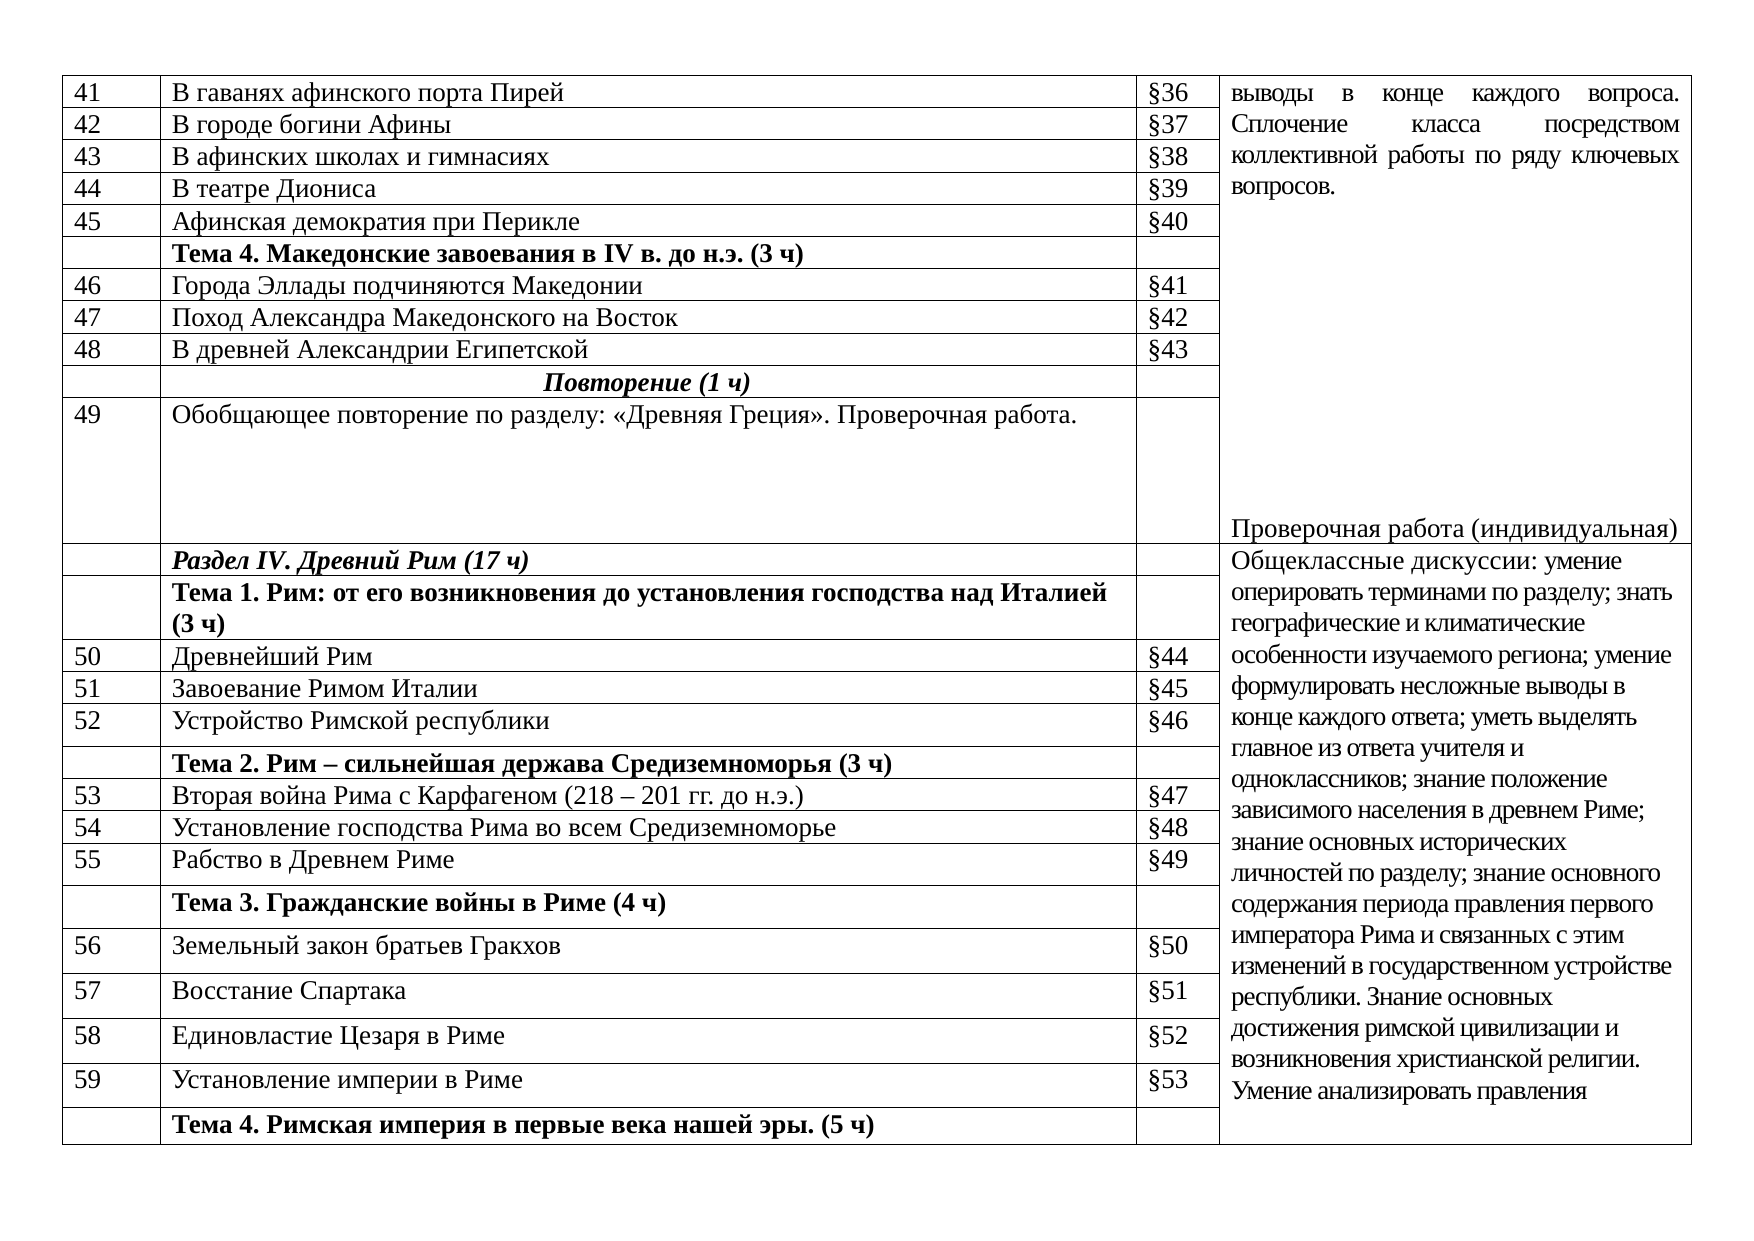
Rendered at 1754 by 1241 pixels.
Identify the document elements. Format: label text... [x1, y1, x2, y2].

table_cell Повторение (1 ч) [161, 366, 1136, 397]
table_cell §37 [1137, 108, 1219, 139]
table_cell В театре Диониса [161, 173, 1136, 204]
table_cell §45 [1137, 672, 1219, 703]
table_cell [1137, 576, 1219, 639]
table_cell Общеклассные дискуссии: умение оперировать терминами по разделу; знать географические и климатические особенности изучаемого региона; умение формулировать несложные выводы в конце каждого ответа; уметь выделять главное из ответа учителя и одноклассников; знание положение зависимого населения в древнем Риме; знание основных исторических личностей по разделу; знание основного содержания периода правления первого императора Рима и связанных с этим изменений в государственном устройстве республики. Знание основных достижения римской цивилизации и возникновения христианской религии. Умение анализировать правления [1220, 544, 1691, 1144]
table_cell Тема 4. Македонские завоевания в IV в. до н.э. (3 ч) [161, 237, 1136, 268]
table_cell Вторая война Рима с Карфагеном (218 – 201 гг. до н.э.) [161, 779, 1136, 810]
table_cell 59 [63, 1064, 160, 1107]
table_cell §47 [1137, 779, 1219, 810]
table_cell 58 [63, 1019, 160, 1062]
table_cell §43 [1137, 334, 1219, 365]
table_cell [1137, 747, 1219, 778]
table_cell §53 [1137, 1064, 1219, 1107]
table_cell 55 [63, 844, 160, 885]
table_cell [63, 544, 160, 575]
table_cell 54 [63, 811, 160, 842]
table_cell §46 [1137, 704, 1219, 746]
table_cell 51 [63, 672, 160, 703]
table_cell Рабство в Древнем Риме [161, 844, 1136, 885]
table_cell §52 [1137, 1019, 1219, 1062]
table_cell 49 [63, 398, 160, 543]
table_cell Устройство Римской республики [161, 704, 1136, 746]
table_cell 42 [63, 108, 160, 139]
table_cell Города Эллады подчиняются Македонии [161, 269, 1136, 300]
table_cell [63, 1108, 160, 1144]
table_cell Тема 4. Римская империя в первые века нашей эры. (5 ч) [161, 1108, 1136, 1144]
table_cell §40 [1137, 205, 1219, 236]
table_cell [63, 366, 160, 397]
table_cell [63, 886, 160, 928]
table_cell Тема 1. Рим: от его возникновения до установления господства над Италией (3 ч) [161, 576, 1136, 639]
table_cell [1137, 544, 1219, 575]
table_cell Единовластие Цезаря в Риме [161, 1019, 1136, 1062]
table_cell Завоевание Римом Италии [161, 672, 1136, 703]
table_cell 57 [63, 974, 160, 1018]
table_cell Установление господства Рима во всем Средиземноморье [161, 811, 1136, 842]
table_cell Тема 3. Гражданские войны в Риме (4 ч) [161, 886, 1136, 928]
table_cell [1137, 1108, 1219, 1144]
table_cell §36 [1137, 76, 1219, 107]
table_cell В городе богини Афины [161, 108, 1136, 139]
table_cell [1137, 886, 1219, 928]
table_cell [1137, 366, 1219, 397]
table_cell §38 [1137, 140, 1219, 172]
table_cell 47 [63, 301, 160, 332]
table_cell [1137, 398, 1219, 543]
table_cell 46 [63, 269, 160, 300]
table_cell Земельный закон братьев Гракхов [161, 929, 1136, 973]
table_cell §50 [1137, 929, 1219, 973]
table_cell §48 [1137, 811, 1219, 842]
table_cell В древней Александрии Египетской [161, 334, 1136, 365]
table_cell Восстание Спартака [161, 974, 1136, 1018]
table_cell 43 [63, 140, 160, 172]
table_cell Поход Александра Македонского на Восток [161, 301, 1136, 332]
table_cell §49 [1137, 844, 1219, 885]
table_cell выводы в конце каждого вопроса. Сплочение класса посредством коллективной работы по ряду ключевых вопросов. Проверочная работа (индивидуальная) [1220, 76, 1691, 543]
table_cell Тема 2. Рим – сильнейшая держава Средиземноморья (3 ч) [161, 747, 1136, 778]
table_cell [63, 237, 160, 268]
table_cell 52 [63, 704, 160, 746]
table_cell Древнейший Рим [161, 640, 1136, 671]
table_cell §41 [1137, 269, 1219, 300]
table_cell 48 [63, 334, 160, 365]
table_cell 56 [63, 929, 160, 973]
table_cell §42 [1137, 301, 1219, 332]
table_cell Установление империи в Риме [161, 1064, 1136, 1107]
table_cell §51 [1137, 974, 1219, 1018]
table_cell Раздел IV. Древний Рим (17 ч) [161, 544, 1136, 575]
table_cell 44 [63, 173, 160, 204]
table_cell 53 [63, 779, 160, 810]
table_cell Обобщающее повторение по разделу: «Древняя Греция». Проверочная работа. [161, 398, 1136, 543]
table_cell 41 [63, 76, 160, 107]
table_cell 50 [63, 640, 160, 671]
table_cell [63, 747, 160, 778]
table_cell [1137, 237, 1219, 268]
table_cell 45 [63, 205, 160, 236]
table_cell Афинская демократия при Перикле [161, 205, 1136, 236]
table_cell В гаванях афинского порта Пирей [161, 76, 1136, 107]
table_cell [63, 576, 160, 639]
table_cell §44 [1137, 640, 1219, 671]
table_cell В афинских школах и гимнасиях [161, 140, 1136, 172]
table_cell §39 [1137, 173, 1219, 204]
